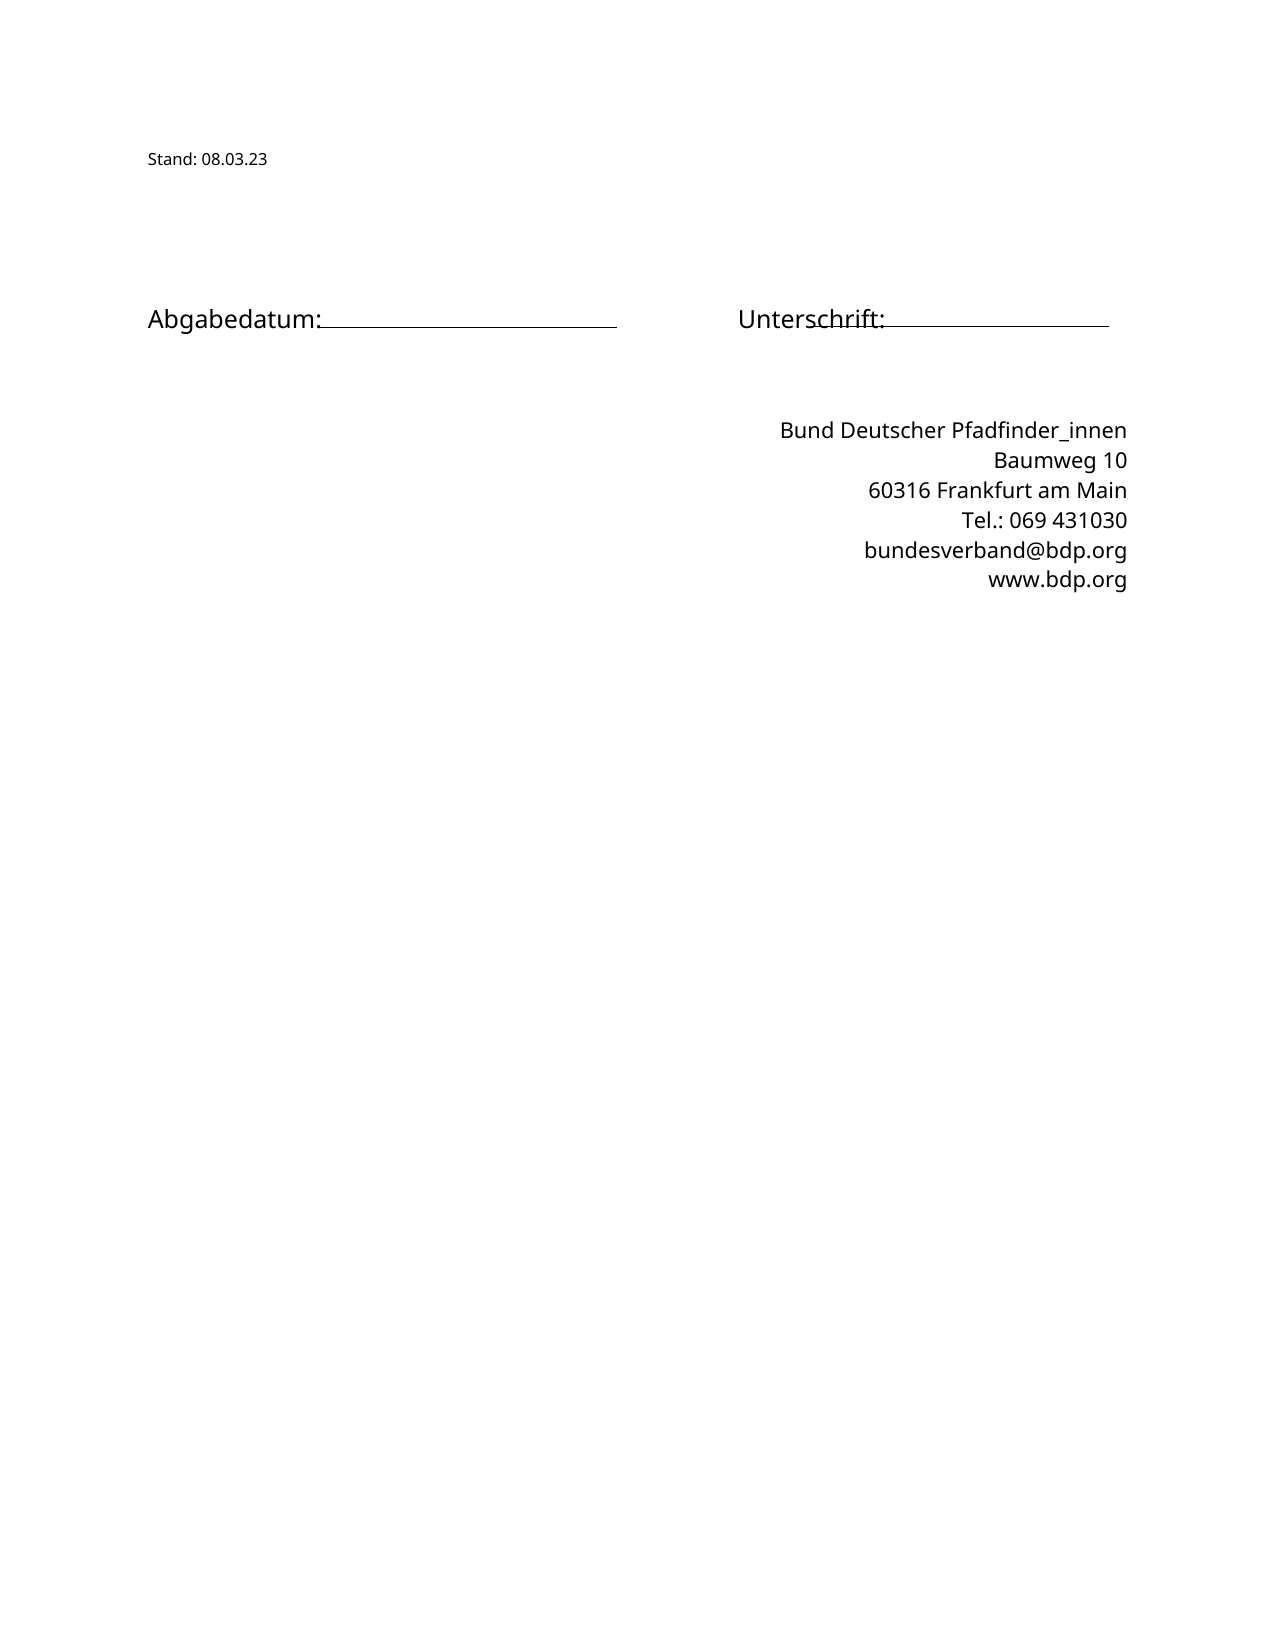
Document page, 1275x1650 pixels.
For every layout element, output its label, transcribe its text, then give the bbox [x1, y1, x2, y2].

text Tel.: 069 431030 [148, 505, 1127, 535]
text 60316 Frankfurt am Main [148, 475, 1127, 505]
text bundesverband@bdp.org [148, 535, 1127, 564]
text Bund Deutscher Pfadfinder_innen [148, 416, 1127, 445]
text Baumweg 10 [148, 445, 1127, 475]
text Abgabedatum: Unterschrift: [148, 302, 1127, 336]
text www.bdp.org [148, 564, 1127, 594]
